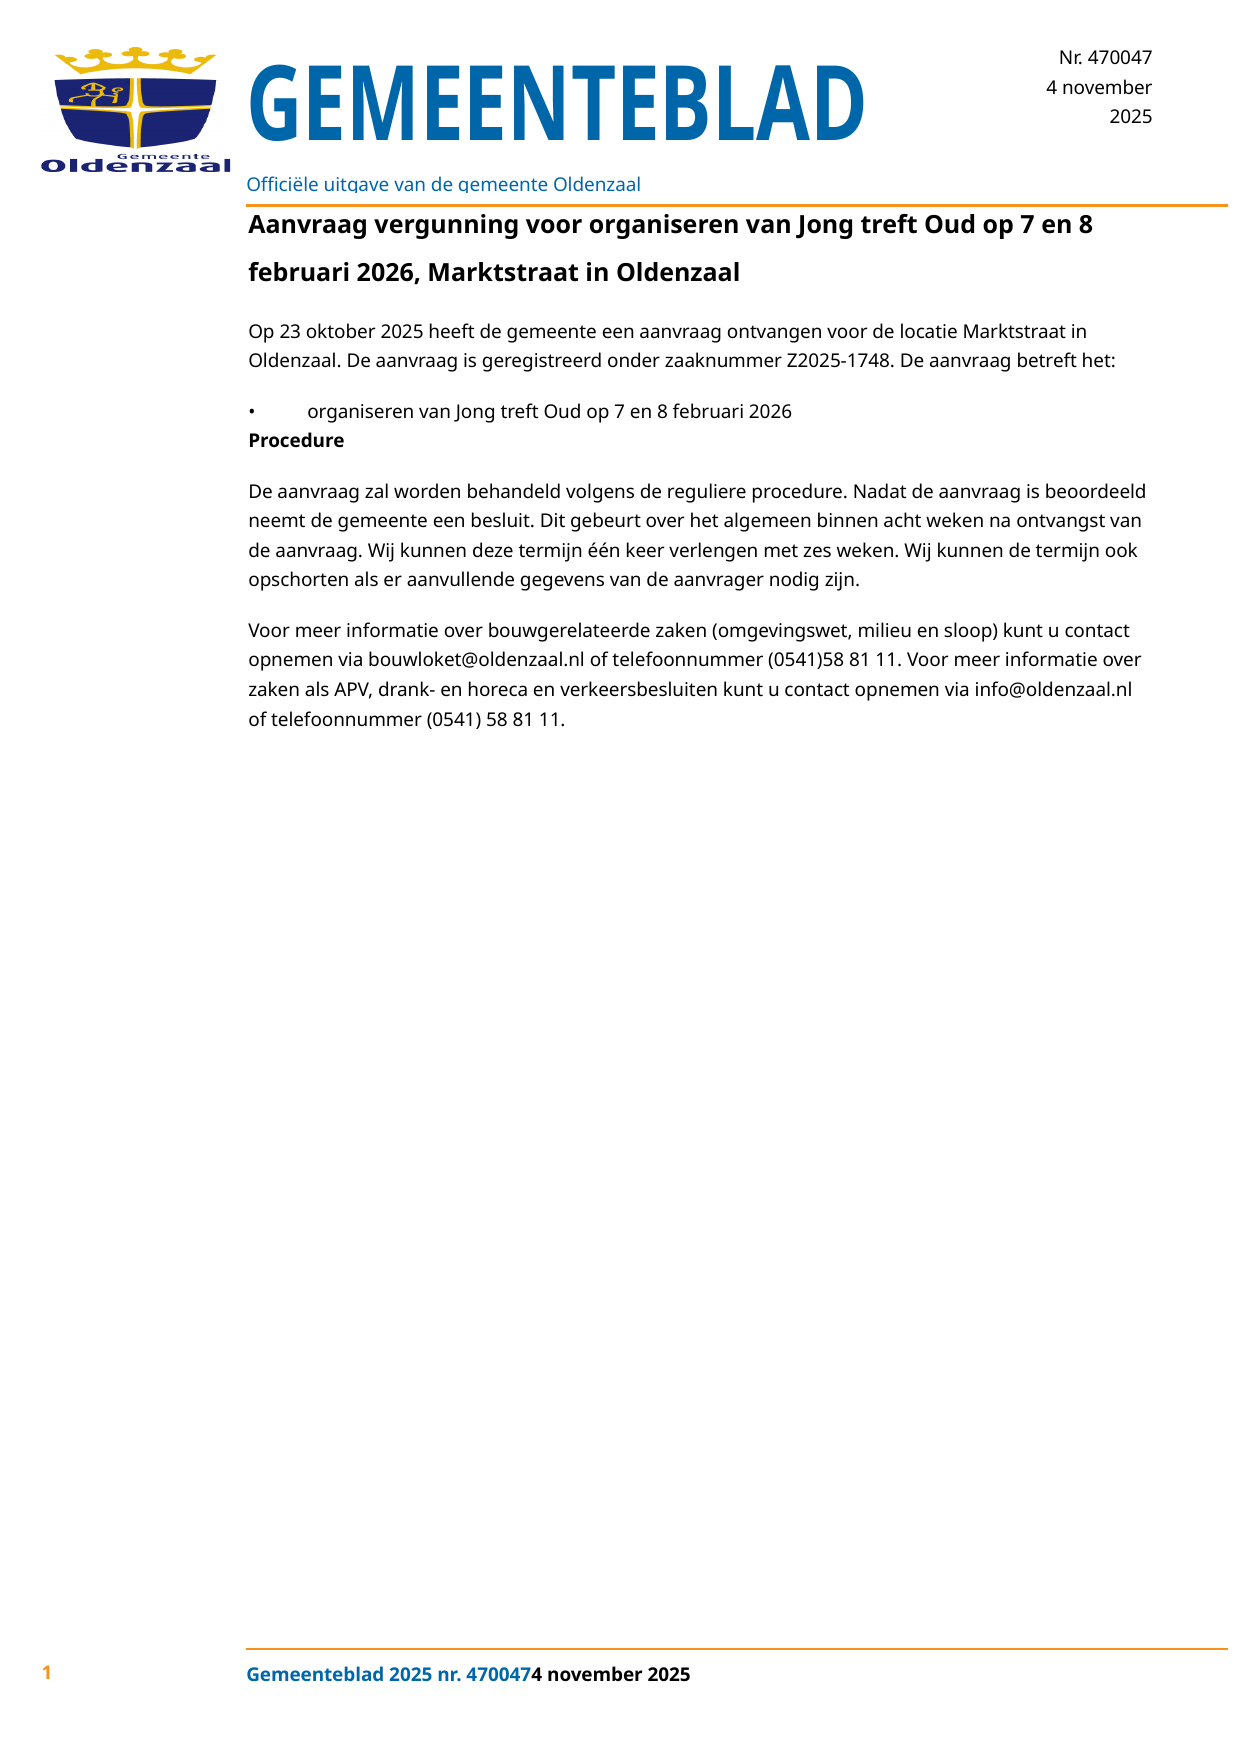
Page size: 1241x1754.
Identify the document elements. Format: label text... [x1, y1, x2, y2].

text Procedure [248, 427, 1152, 453]
text Aanvraag vergunning voor organiseren van Jong treft Oud op 7 en 8 februari 2026, Marktstraat in Oldenzaal [248, 207, 1152, 288]
text Voor meer informatie over bouwgerelateerde zaken (omgevingswet, milieu en sloop) kunt u contact opnemen via bouwloket@oldenzaal.nl of telefoonnummer (0541)58 81 11. Voor meer informatie over zaken als APV, drank- en horeca en verkeersbesluiten kunt u contact opnemen via info@oldenzaal.nl of telefoonnummer (0541) 58 81 11. [248, 617, 1152, 732]
picture [41, 47, 231, 172]
text De aanvraag zal worden behandeld volgens de reguliere procedure. Nadat de aanvraag is beoordeeld neemt de gemeente een besluit. Dit gebeurt over het algemeen binnen acht weken na ontvangst van de aanvraag. Wij kunnen deze termijn één keer verlengen met zes weken. Wij kunnen de termijn ook opschorten als er aanvullende gegevens van de aanvrager nodig zijn. [248, 478, 1152, 592]
text Op 23 oktober 2025 heeft de gemeente een aanvraag ontvangen voor de locatie Marktstraat in Oldenzaal. De aanvraag is geregistreerd onder zaaknummer Z2025-1748. De aanvraag betreft het: [248, 318, 1152, 373]
list organiseren van Jong treft Oud op 7 en 8 februari 2026 [248, 398, 1152, 424]
